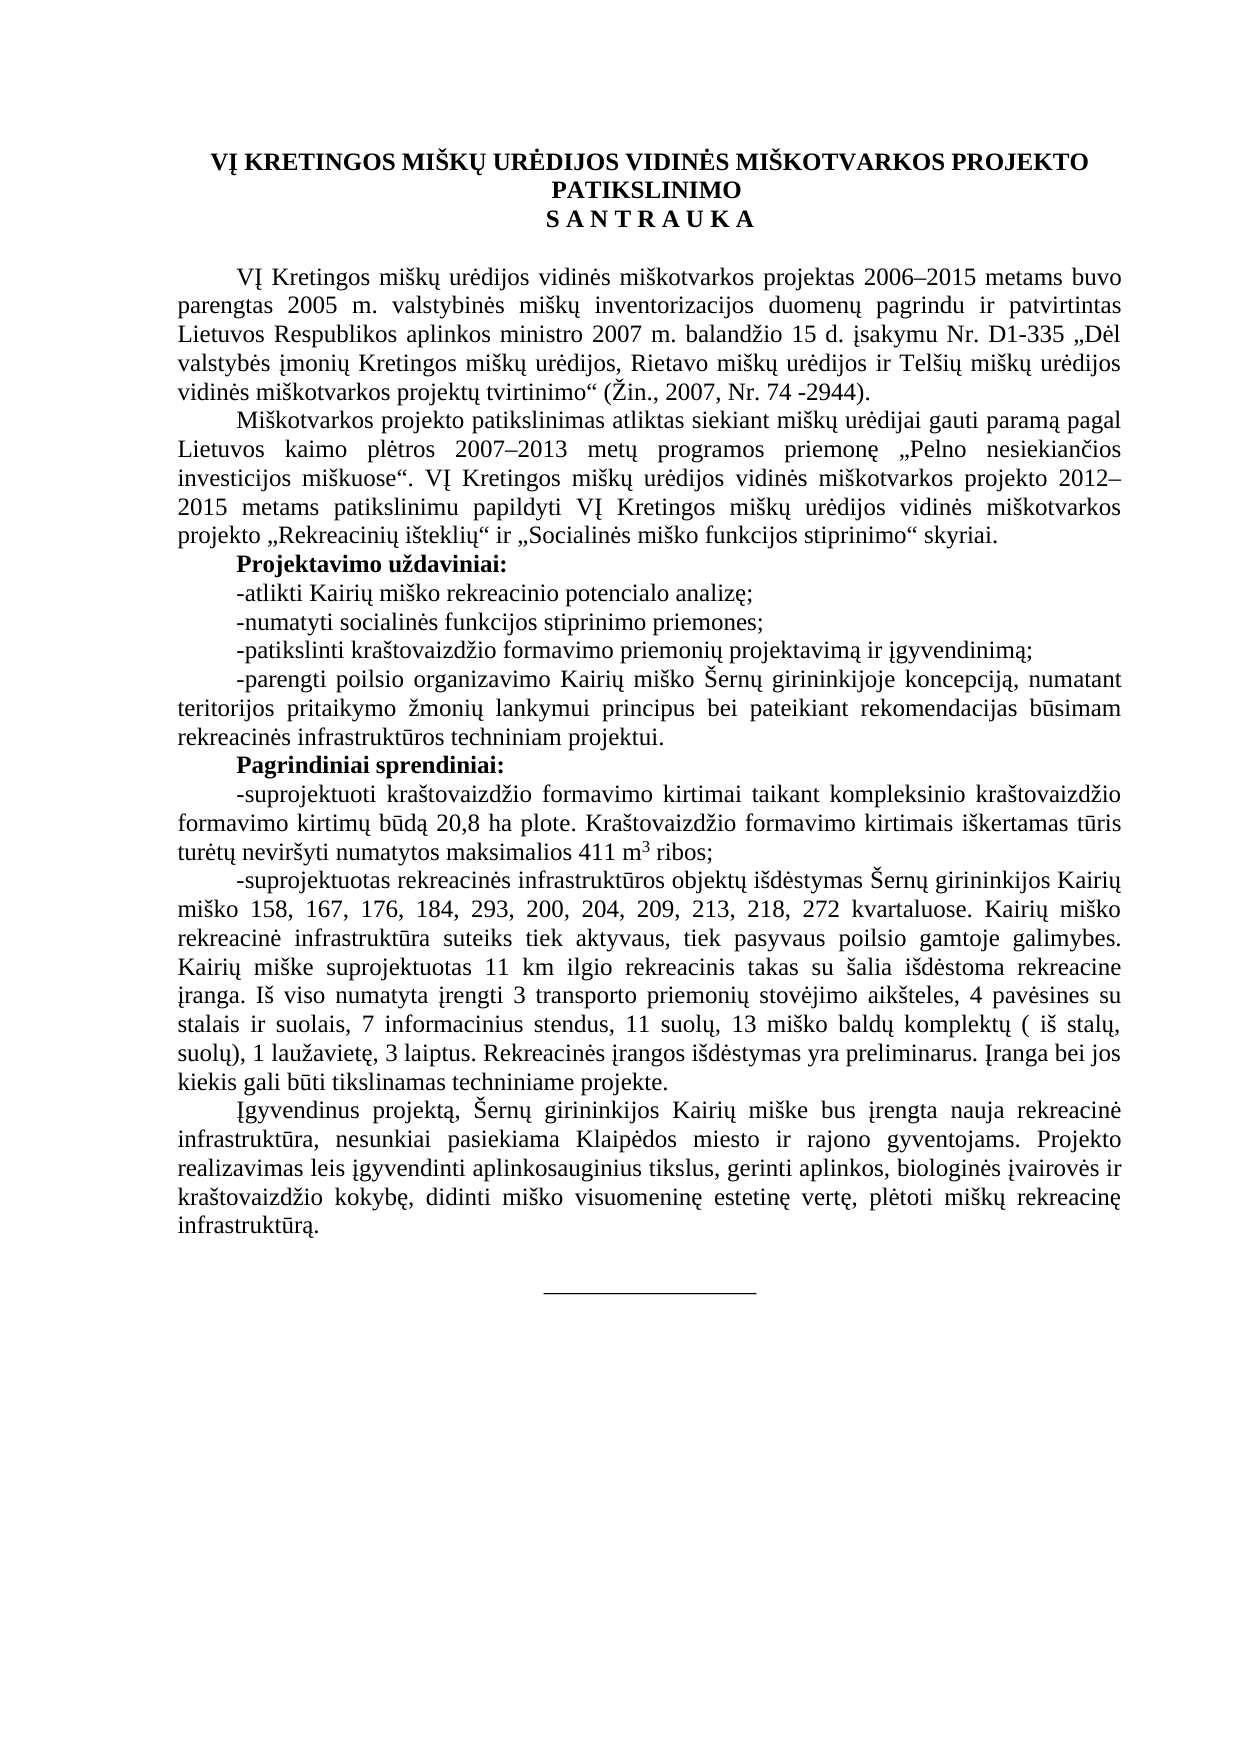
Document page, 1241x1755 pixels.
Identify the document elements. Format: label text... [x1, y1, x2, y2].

text -suprojektuoti kraštovaizdžio formavimo kirtimai taikant kompleksinio kraštovaizdžio formavimo kirtimų būdą 20,8 ha plote. Kraštovaizdžio formavimo kirtimais iškertamas tūris turėtų neviršyti numatytos maksimalios 411 m3 ribos; [177, 779, 1122, 866]
text Pagrindiniai sprendiniai: [177, 751, 1122, 779]
text S A N T R A U K A [177, 204, 1122, 233]
text Miškotvarkos projekto patikslinimas atliktas siekiant miškų urėdijai gauti paramą pagal Lietuvos kaimo plėtros 2007–2013 metų programos priemonę „Pelno nesiekiančios investicijos miškuose“. VĮ Kretingos miškų urėdijos vidinės miškotvarkos projekto 2012–2015 metams patikslinimu papildyti VĮ Kretingos miškų urėdijos vidinės miškotvarkos projekto „Rekreacinių išteklių“ ir „Socialinės miško funkcijos stiprinimo“ skyriai. [177, 406, 1122, 549]
text VĮ KRETINGOS MIŠKŲ URĖDIJOS VIDINĖS MIŠKOTVARKOS PROJEKTO PATIKSLINIMO [177, 147, 1122, 204]
text Įgyvendinus projektą, Šernų girininkijos Kairių miške bus įrengta nauja rekreacinė infrastruktūra, nesunkiai pasiekiama Klaipėdos miesto ir rajono gyventojams. Projekto realizavimas leis įgyvendinti aplinkosauginius tikslus, gerinti aplinkos, biologinės įvairovės ir kraštovaizdžio kokybę, didinti miško visuomeninę estetinę vertę, plėtoti miškų rekreacinę infrastruktūrą. [177, 1096, 1122, 1239]
text _________________ [177, 1268, 1122, 1297]
text -atlikti Kairių miško rekreacinio potencialo analizę; [177, 578, 1122, 607]
text -parengti poilsio organizavimo Kairių miško Šernų girininkijoje koncepciją, numatant teritorijos pritaikymo žmonių lankymui principus bei pateikiant rekomendacijas būsimam rekreacinės infrastruktūros techniniam projektui. [177, 664, 1122, 751]
text -suprojektuotas rekreacinės infrastruktūros objektų išdėstymas Šernų girininkijos Kairių miško 158, 167, 176, 184, 293, 200, 204, 209, 213, 218, 272 kvartaluose. Kairių miško rekreacinė infrastruktūra suteiks tiek aktyvaus, tiek pasyvaus poilsio gamtoje galimybes. Kairių miške suprojektuotas 11 km ilgio rekreacinis takas su šalia išdėstoma rekreacine įranga. Iš viso numatyta įrengti 3 transporto priemonių stovėjimo aikšteles, 4 pavėsines su stalais ir suolais, 7 informacinius stendus, 11 suolų, 13 miško baldų komplektų ( iš stalų, suolų), 1 laužavietę, 3 laiptus. Rekreacinės įrangos išdėstymas yra preliminarus. Įranga bei jos kiekis gali būti tikslinamas techniniame projekte. [177, 866, 1122, 1096]
text VĮ Kretingos miškų urėdijos vidinės miškotvarkos projektas 2006–2015 metams buvo parengtas 2005 m. valstybinės miškų inventorizacijos duomenų pagrindu ir patvirtintas Lietuvos Respublikos aplinkos ministro 2007 m. balandžio 15 d. įsakymu Nr. D1-335 „Dėl valstybės įmonių Kretingos miškų urėdijos, Rietavo miškų urėdijos ir Telšių miškų urėdijos vidinės miškotvarkos projektų tvirtinimo“ (Žin., 2007, Nr. 74 -2944). [177, 262, 1122, 406]
text -numatyti socialinės funkcijos stiprinimo priemones; [177, 607, 1122, 636]
text -patikslinti kraštovaizdžio formavimo priemonių projektavimą ir įgyvendinimą; [177, 636, 1122, 664]
text Projektavimo uždaviniai: [177, 549, 1122, 578]
